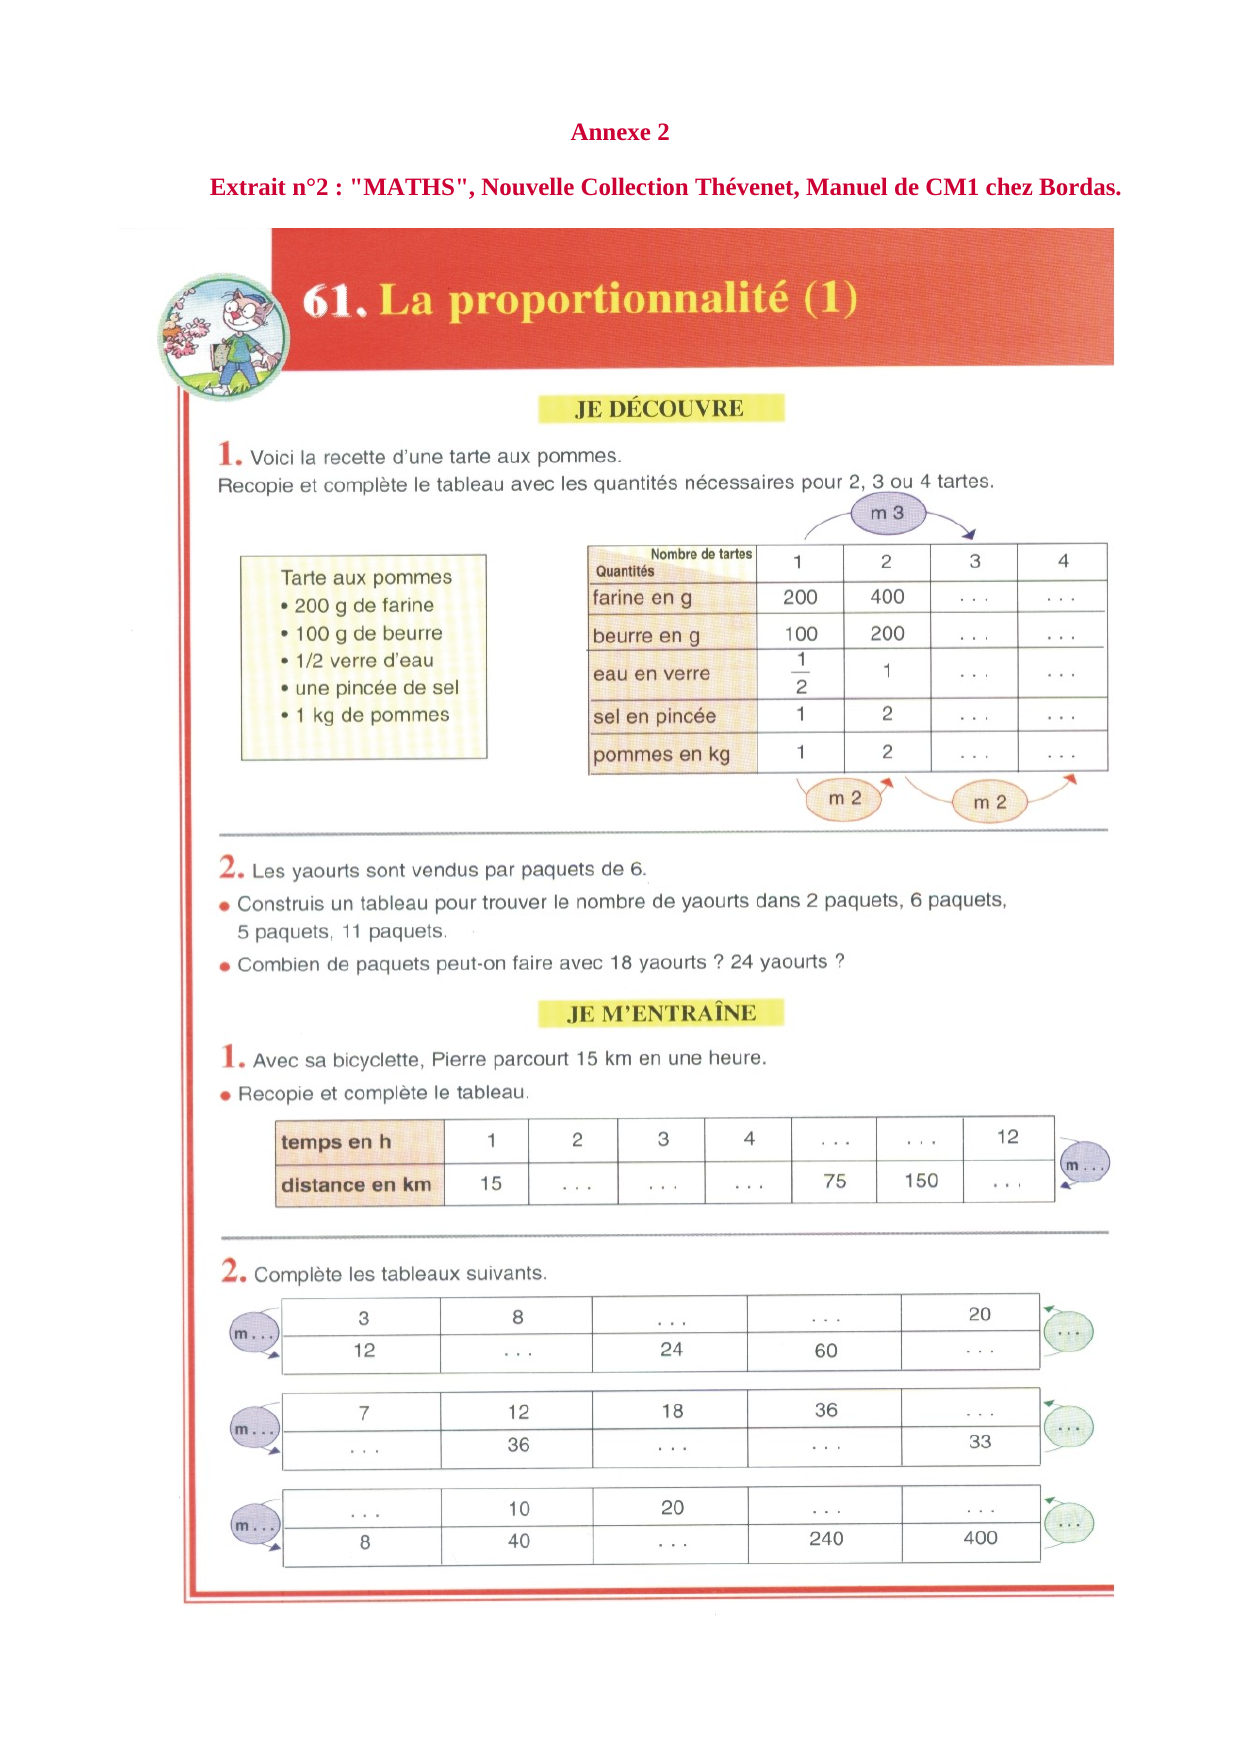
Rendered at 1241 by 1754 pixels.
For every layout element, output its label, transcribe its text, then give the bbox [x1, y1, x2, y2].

text Extrait n°2 : "MATHS", Nouvelle Collection Thévenet, Manuel de CM1 chez Bordas. [118, 173, 1122, 201]
text Annexe 2 [118, 118, 1122, 146]
picture [118, 228, 1118, 1616]
